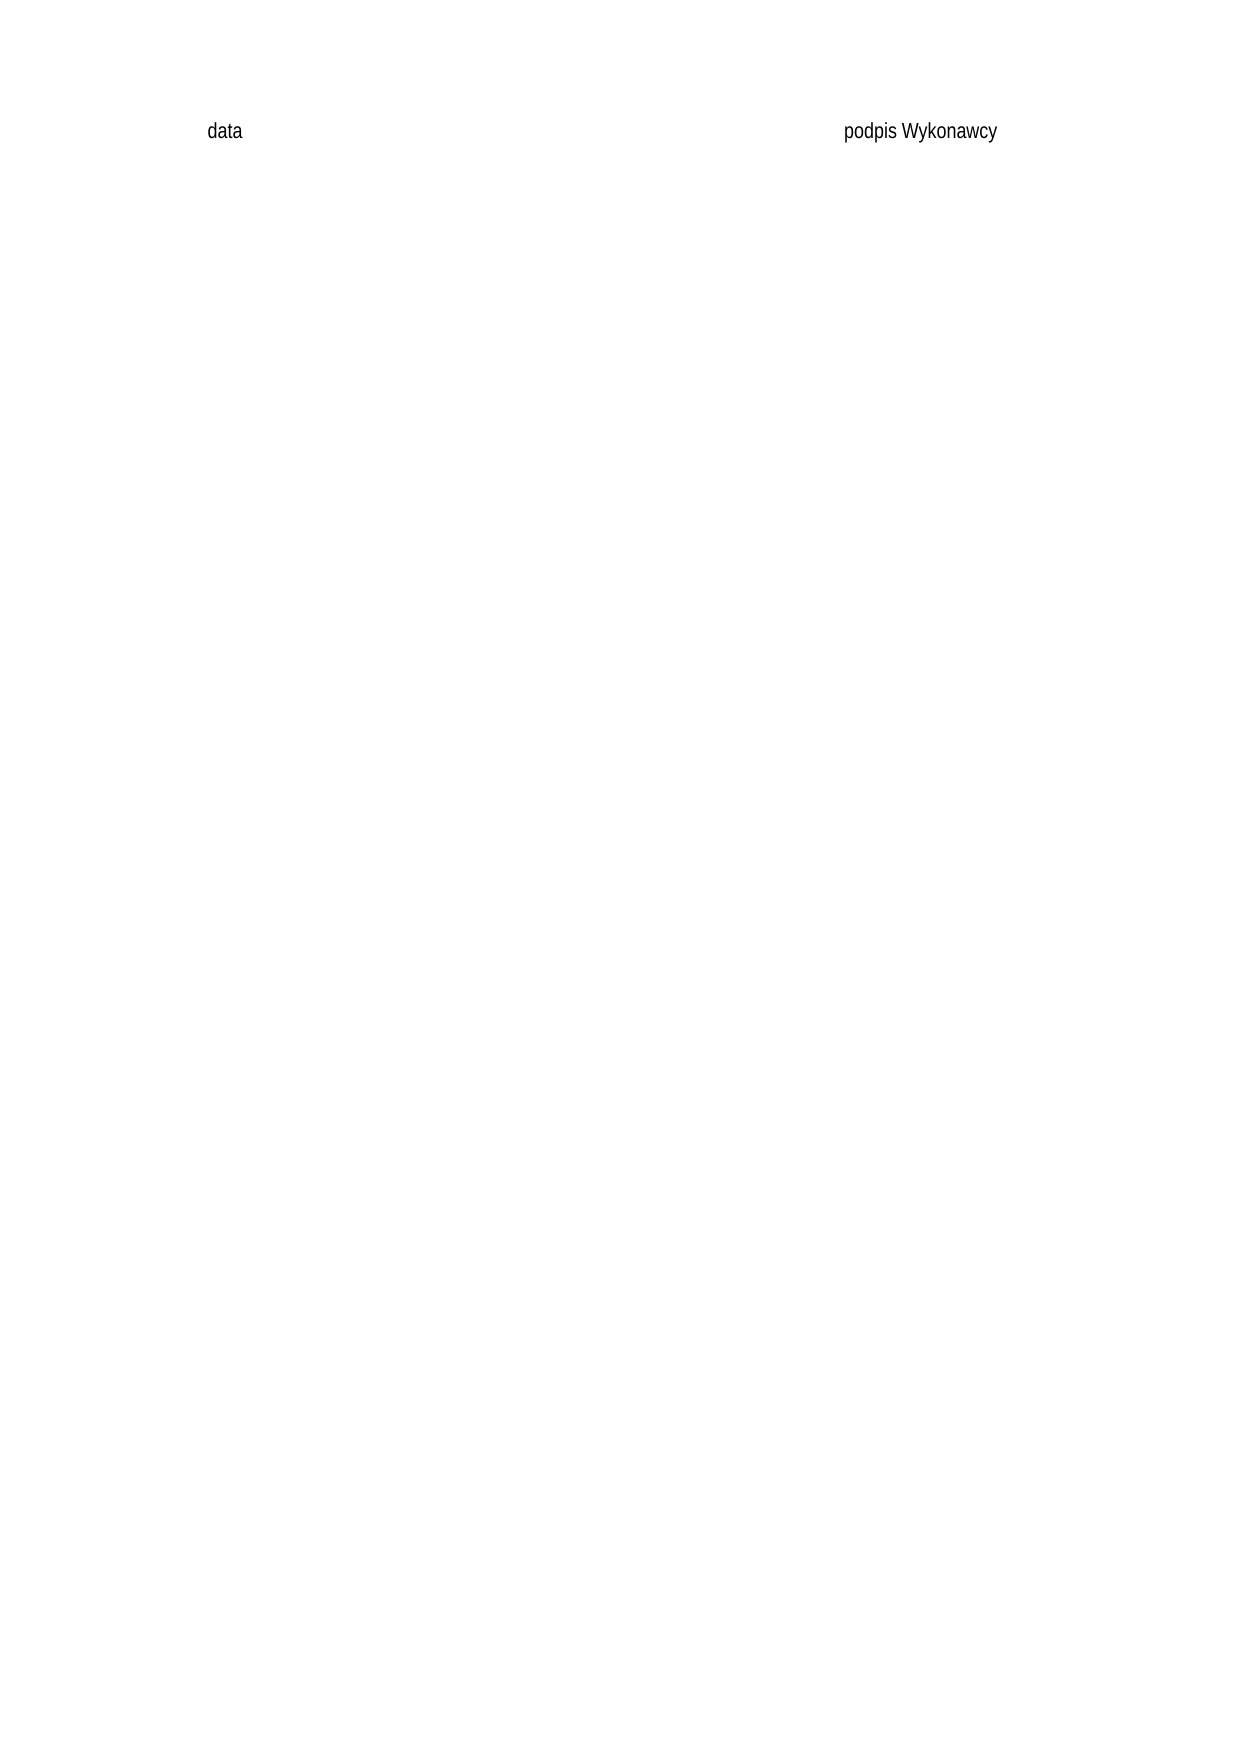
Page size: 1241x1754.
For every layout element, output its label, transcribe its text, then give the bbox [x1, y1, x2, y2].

text data podpis Wykonawcy [118, 118, 1129, 143]
